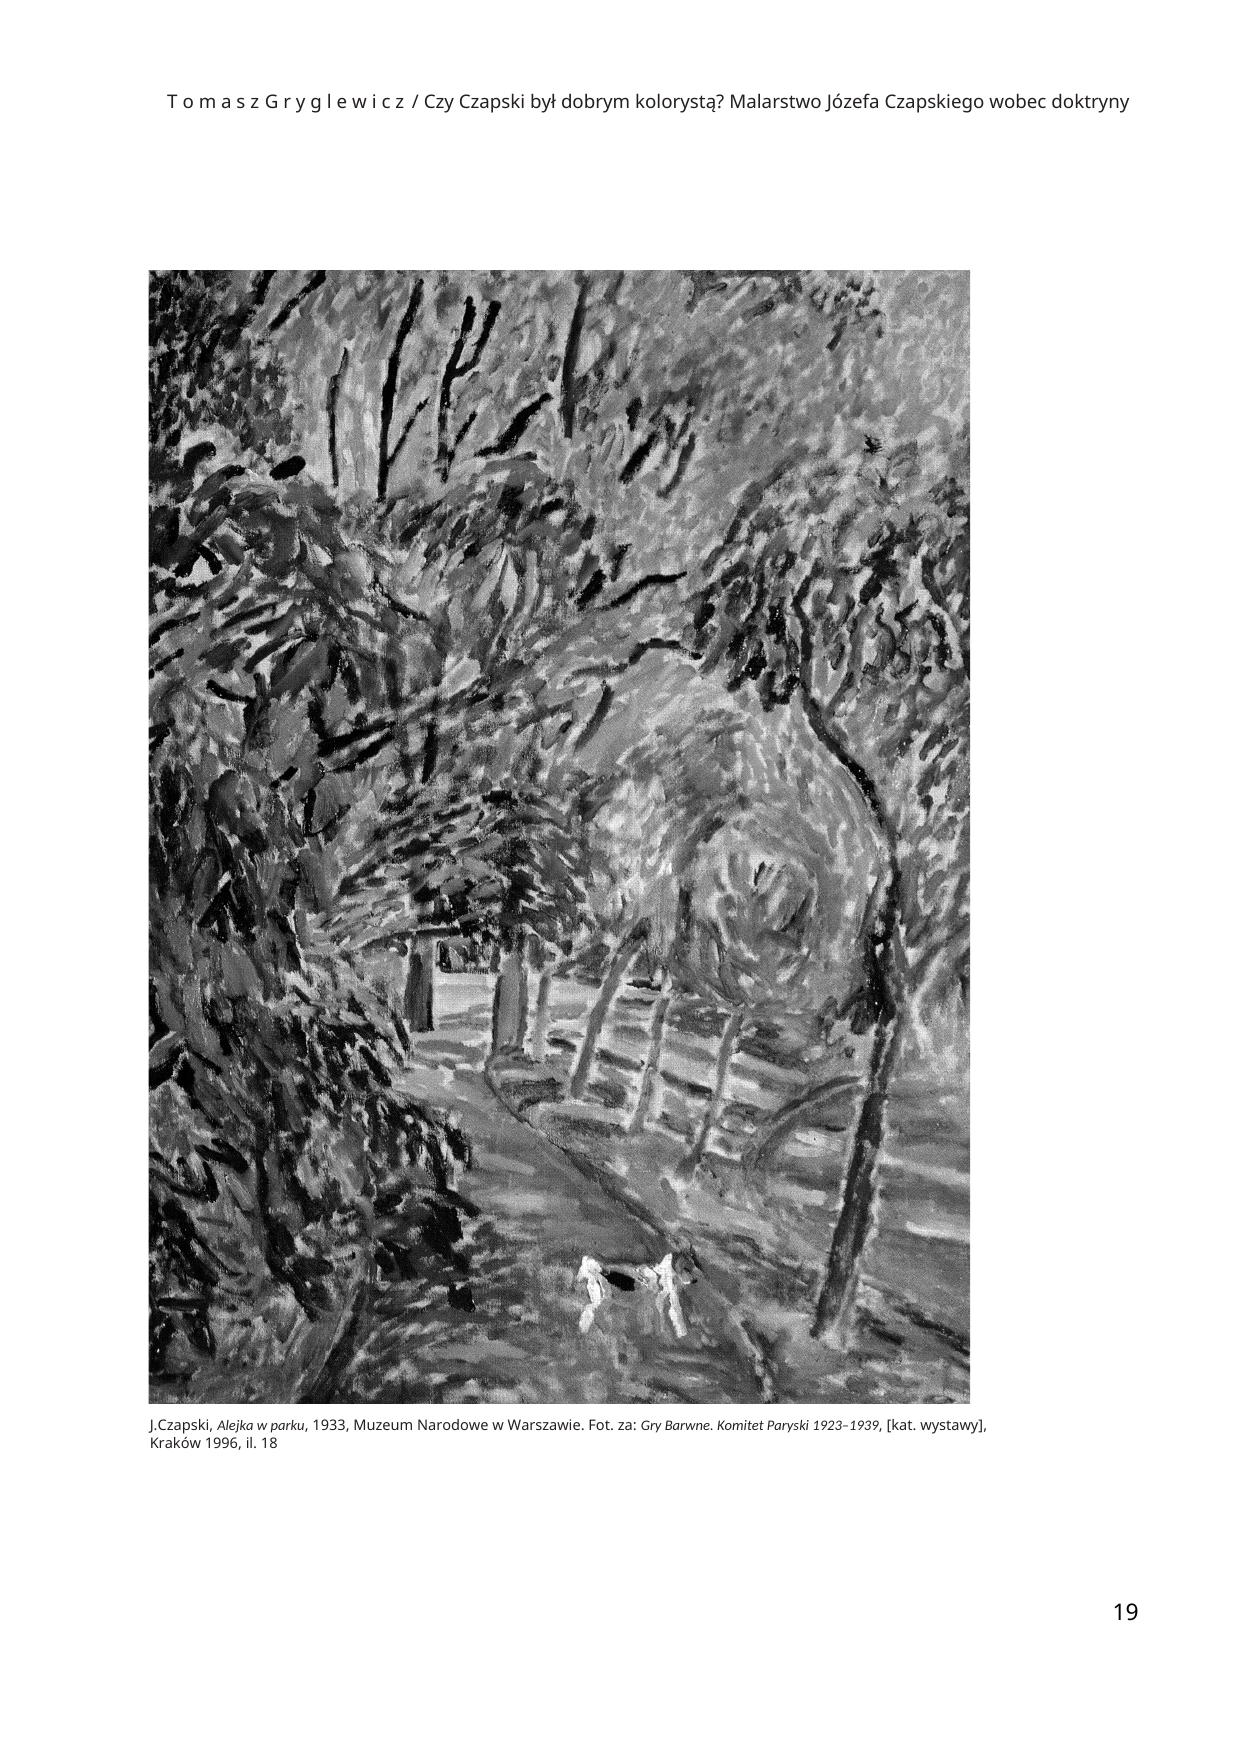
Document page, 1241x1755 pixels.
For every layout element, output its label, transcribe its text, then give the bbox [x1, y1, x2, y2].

text J.Czapski, Alejka w parku, 1933, Muzeum Narodowe w Warszawie. Fot. za: Gry Barwne. Komitet Paryski 1923–1939, [kat. wystawy], Kraków 1996, il. 18 [149, 1415, 1021, 1453]
